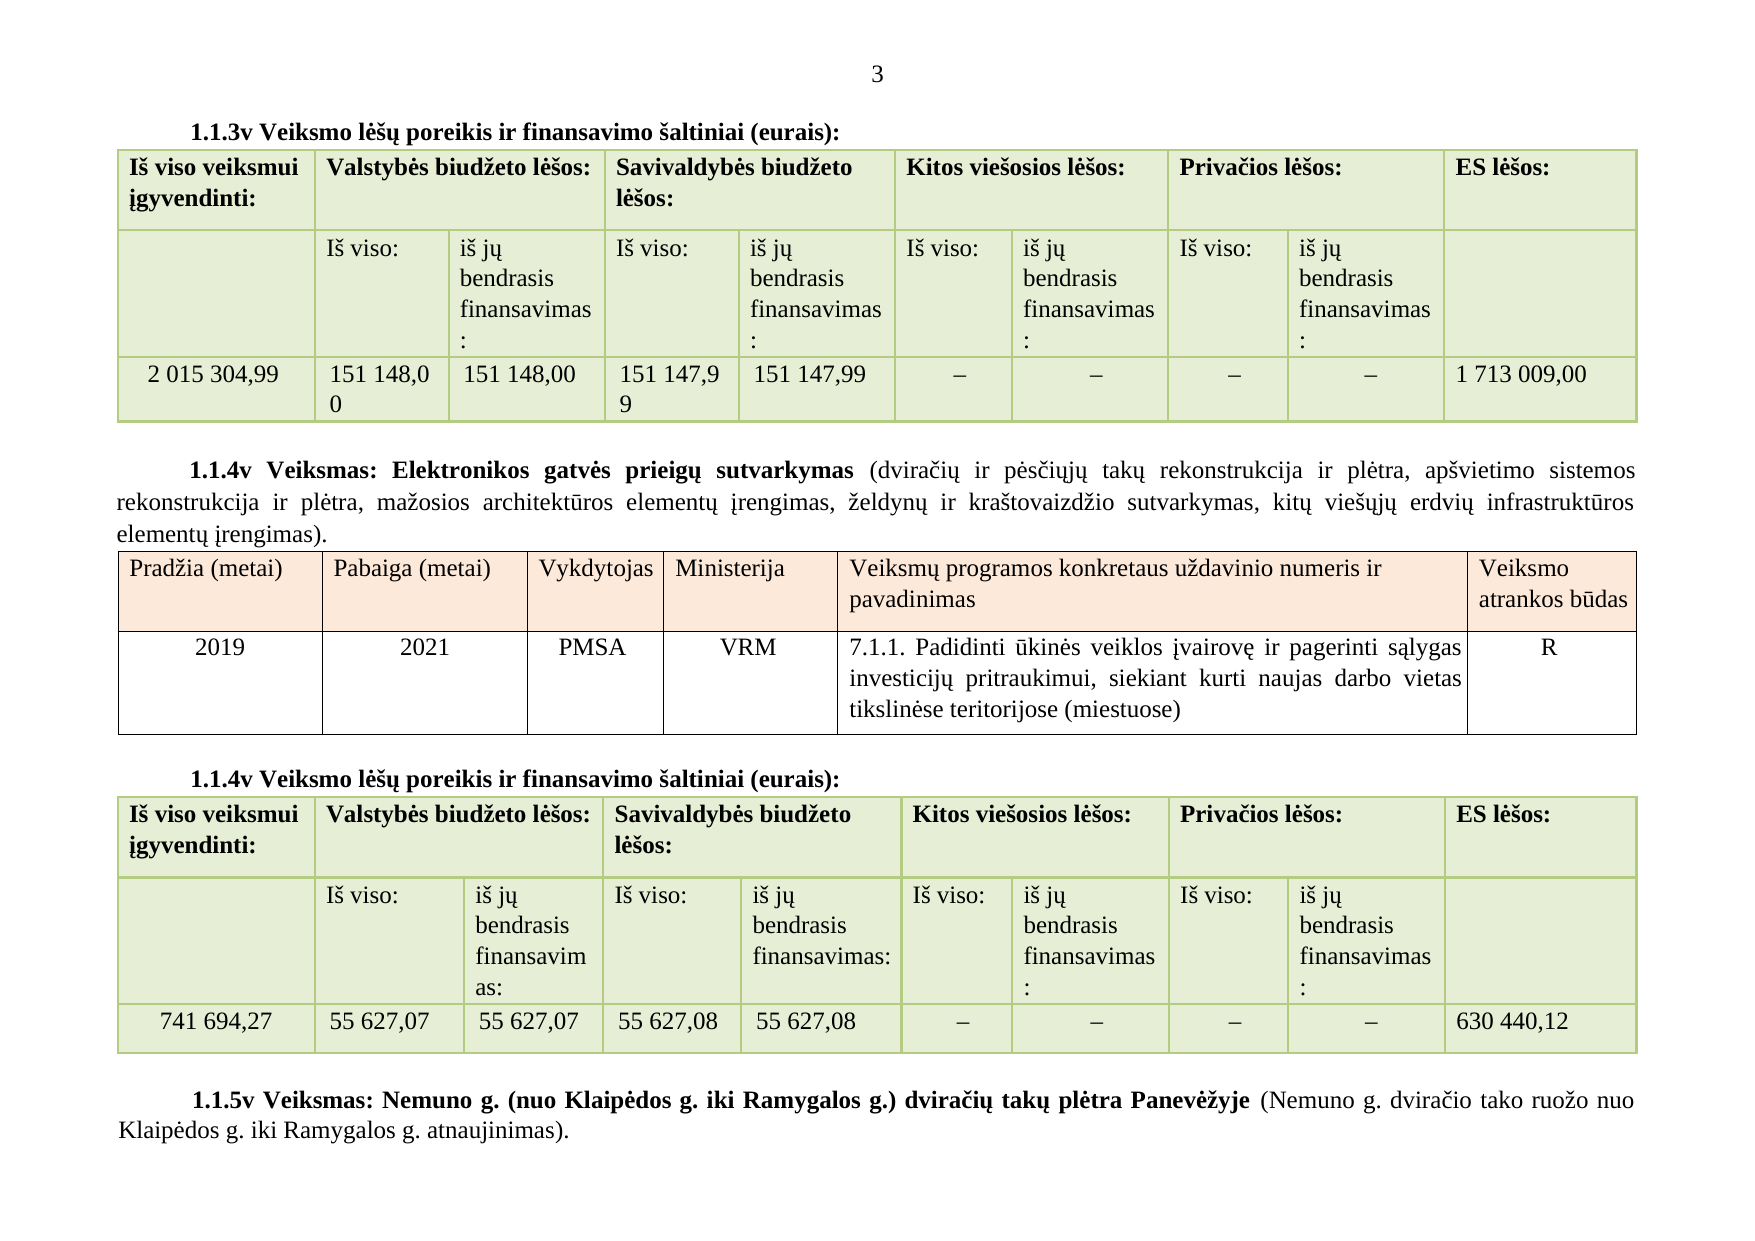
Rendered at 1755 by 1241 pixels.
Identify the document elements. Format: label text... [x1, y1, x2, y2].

table_header Privačios lėšos: [1169, 151, 1443, 229]
table_header ES lėšos: [1446, 798, 1635, 876]
table_cell PMSA [528, 632, 663, 734]
table_cell 55 627,08 [604, 1005, 740, 1052]
table_cell [119, 879, 314, 1003]
table_header Ministerija [664, 552, 837, 631]
table_header Savivaldybės biudžeto lėšos: [606, 151, 894, 229]
table_header ES lėšos: [1445, 151, 1635, 229]
table_cell – [1013, 1005, 1168, 1052]
table_header Valstybės biudžeto lėšos: [316, 151, 604, 229]
table_cell – [1289, 1005, 1444, 1052]
table_cell VRM [664, 632, 837, 734]
table_cell 741 694,27 [119, 1005, 314, 1052]
table_cell iš jų bendrasis finansavimas: [1289, 231, 1443, 356]
table_cell 55 627,07 [465, 1005, 602, 1052]
table_cell iš jų bendrasis finansavimas: [1013, 231, 1167, 356]
table_cell Iš viso: [604, 879, 740, 1003]
table_cell iš jų bendrasis finansavimas: [465, 879, 602, 1003]
table_header Kitos viešosios lėšos: [903, 798, 1168, 876]
table_header Vykdytojas [528, 552, 663, 631]
table_cell 2019 [119, 632, 322, 734]
table_cell – [1013, 358, 1167, 420]
table_cell 1 713 009,00 [1445, 358, 1635, 420]
table_cell 2021 [323, 632, 527, 734]
table_cell 151 147,99 [606, 358, 738, 420]
table_cell [119, 231, 314, 356]
text 1.1.4v Veiksmas: Elektronikos gatvės prieigų sutvarkymas (dviračių ir pėsčiųjų takų rekonstrukcija ir plėtra, apšvietimo sistemos rekonstrukcija ir plėtra, mažosios architektūros elementų įrengimas, želdynų ir kraštovaizdžio sutvarkymas, kitų viešųjų erdvių infrastruktūros elementų įrengimas). [116, 456, 1636, 548]
table_cell iš jų bendrasis finansavimas: [740, 231, 894, 356]
table_header Iš viso veiksmui įgyvendinti: [119, 798, 314, 876]
table_cell – [1170, 1005, 1287, 1052]
table_cell Iš viso: [903, 879, 1011, 1003]
table_cell iš jų bendrasis finansavimas: [1013, 879, 1168, 1003]
table_cell R [1468, 632, 1636, 734]
table_cell 151 148,00 [316, 358, 448, 420]
table_header Valstybės biudžeto lėšos: [316, 798, 602, 876]
table_cell Iš viso: [606, 231, 738, 356]
table_cell iš jų bendrasis finansavimas: [1289, 879, 1444, 1003]
table_cell – [1169, 358, 1287, 420]
table_cell – [896, 358, 1011, 420]
table_cell 151 148,00 [450, 358, 604, 420]
table_header Iš viso veiksmui įgyvendinti: [119, 151, 314, 229]
table_cell 630 440,12 [1446, 1005, 1635, 1052]
table_header Pradžia (metai) [119, 552, 322, 631]
table_header Veiksmų programos konkretaus uždavinio numeris ir pavadinimas [838, 552, 1467, 631]
table_cell 151 147,99 [740, 358, 894, 420]
table_cell Iš viso: [316, 879, 463, 1003]
table_cell 55 627,08 [742, 1005, 900, 1052]
text 1.1.4v Veiksmo lėšų poreikis ir finansavimo šaltiniai (eurais): [190, 764, 1636, 792]
table_cell [1446, 879, 1635, 1003]
table_cell iš jų bendrasis finansavimas: [450, 231, 604, 356]
table_header Privačios lėšos: [1170, 798, 1444, 876]
table_cell Iš viso: [896, 231, 1011, 356]
table_header Savivaldybės biudžeto lėšos: [604, 798, 900, 876]
table_header Pabaiga (metai) [323, 552, 527, 631]
table_cell 55 627,07 [316, 1005, 463, 1052]
table_cell 7.1.1. Padidinti ūkinės veiklos įvairovę ir pagerinti sąlygas investicijų pritraukimui, siekiant kurti naujas darbo vietas tikslinėse teritorijose (miestuose) [838, 632, 1467, 734]
table_cell [1445, 231, 1635, 356]
table_header Veiksmo atrankos būdas [1468, 552, 1636, 631]
table_cell Iš viso: [316, 231, 448, 356]
table_cell – [903, 1005, 1011, 1052]
text 1.1.3v Veiksmo lėšų poreikis ir finansavimo šaltiniai (eurais): [190, 117, 1636, 145]
table_cell Iš viso: [1170, 879, 1287, 1003]
table_header Kitos viešosios lėšos: [896, 151, 1167, 229]
table_cell iš jų bendrasis finansavimas: [742, 879, 900, 1003]
text 1.1.5v Veiksmas: Nemuno g. (nuo Klaipėdos g. iki Ramygalos g.) dviračių takų plėtra Panevėžyje (Nemuno g. dviračio tako ruožo nuo Klaipėdos g. iki Ramygalos g. atnaujinimas). [118, 1085, 1635, 1143]
table_cell – [1289, 358, 1443, 420]
table_cell Iš viso: [1169, 231, 1287, 356]
table_cell 2 015 304,99 [119, 358, 314, 420]
